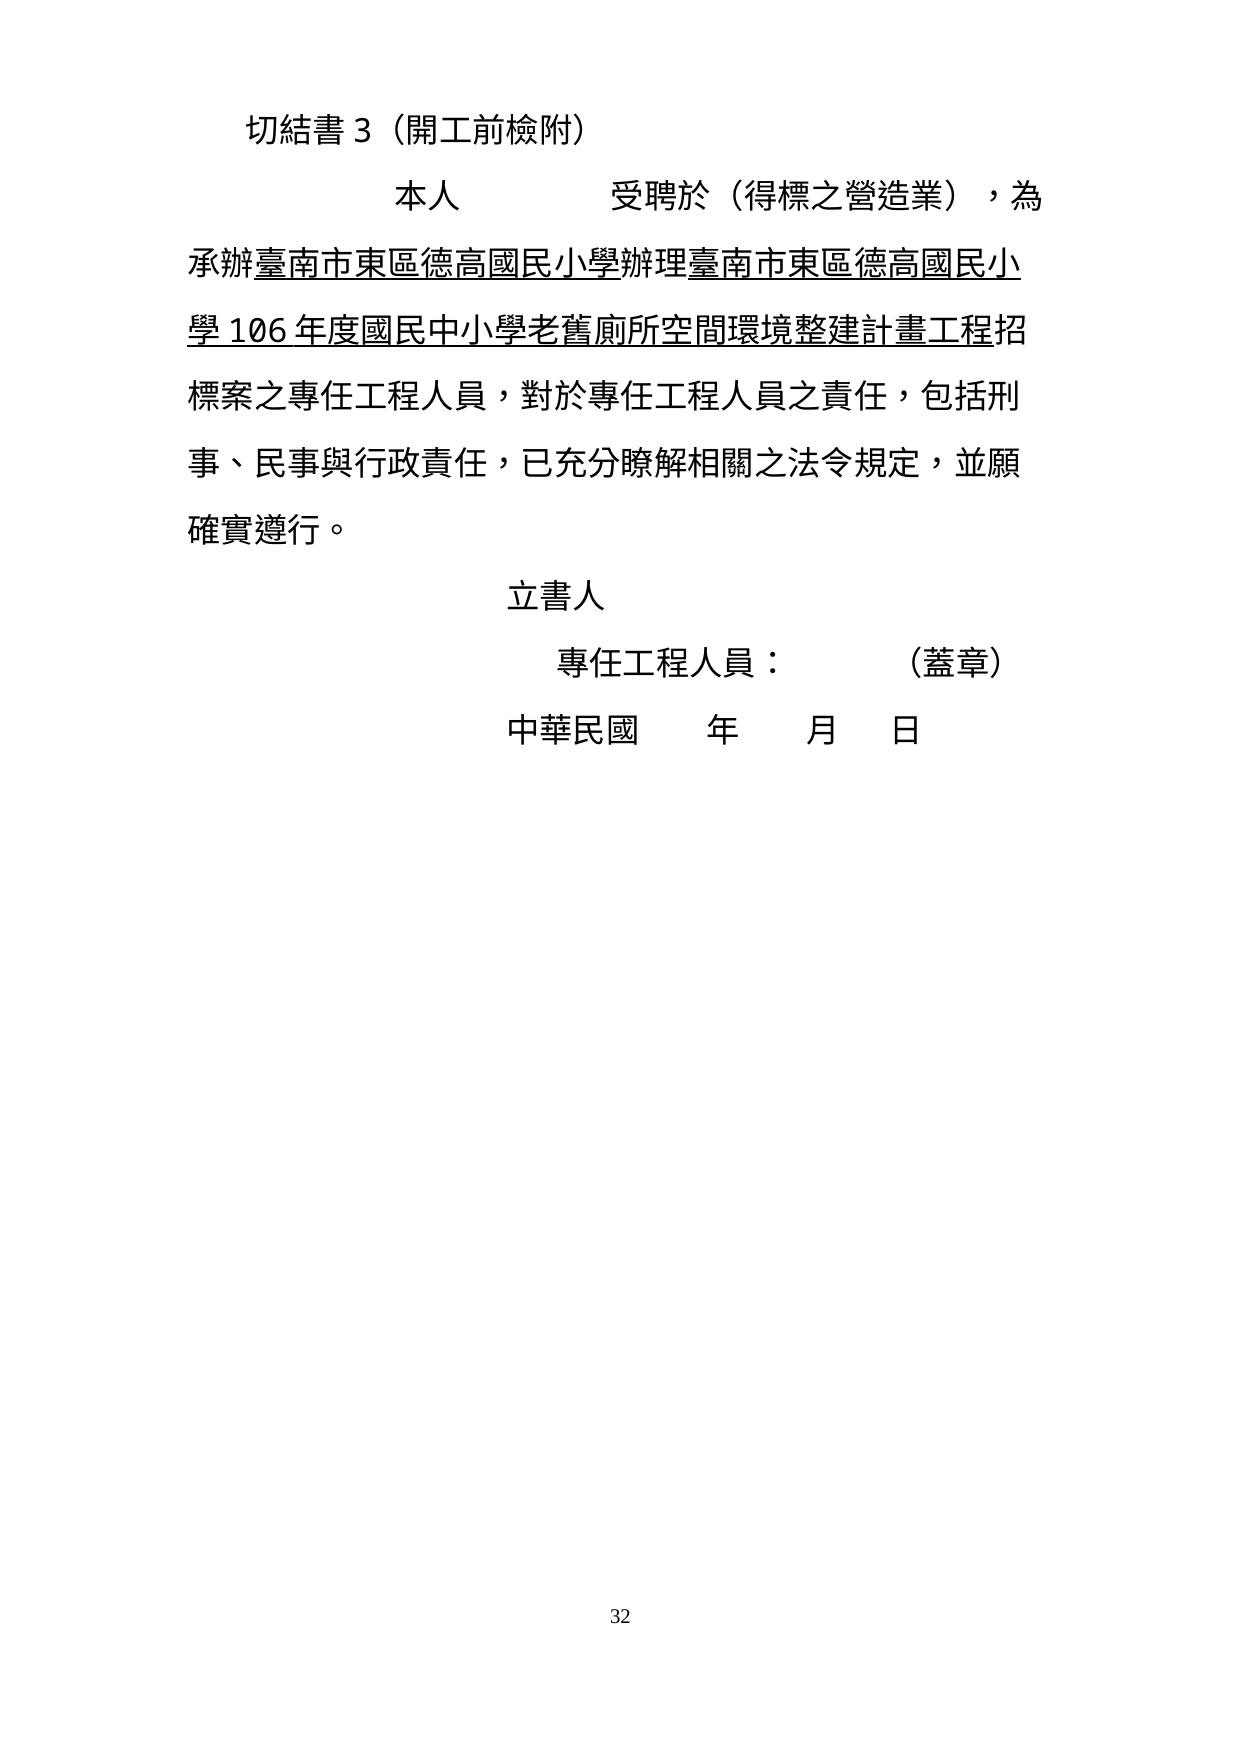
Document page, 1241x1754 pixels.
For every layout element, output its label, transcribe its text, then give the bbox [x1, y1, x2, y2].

text 中華民國 年 月 日 [506, 689, 1053, 755]
text 專任工程人員： （蓋章） [506, 622, 1053, 689]
text 切結書3（開工前檢附） [187, 89, 1053, 155]
text 立書人 [506, 555, 1053, 622]
text 本人 受聘於（得標之營造業），為承辦臺南市東區德高國民小學辦理臺南市東區德高國民小學106年度國民中小學老舊廁所空間環境整建計畫工程招標案之專任工程人員，對於專任工程人員之責任，包括刑事、民事與行政責任，已充分瞭解相關之法令規定，並願確實遵行。 [187, 155, 1053, 555]
